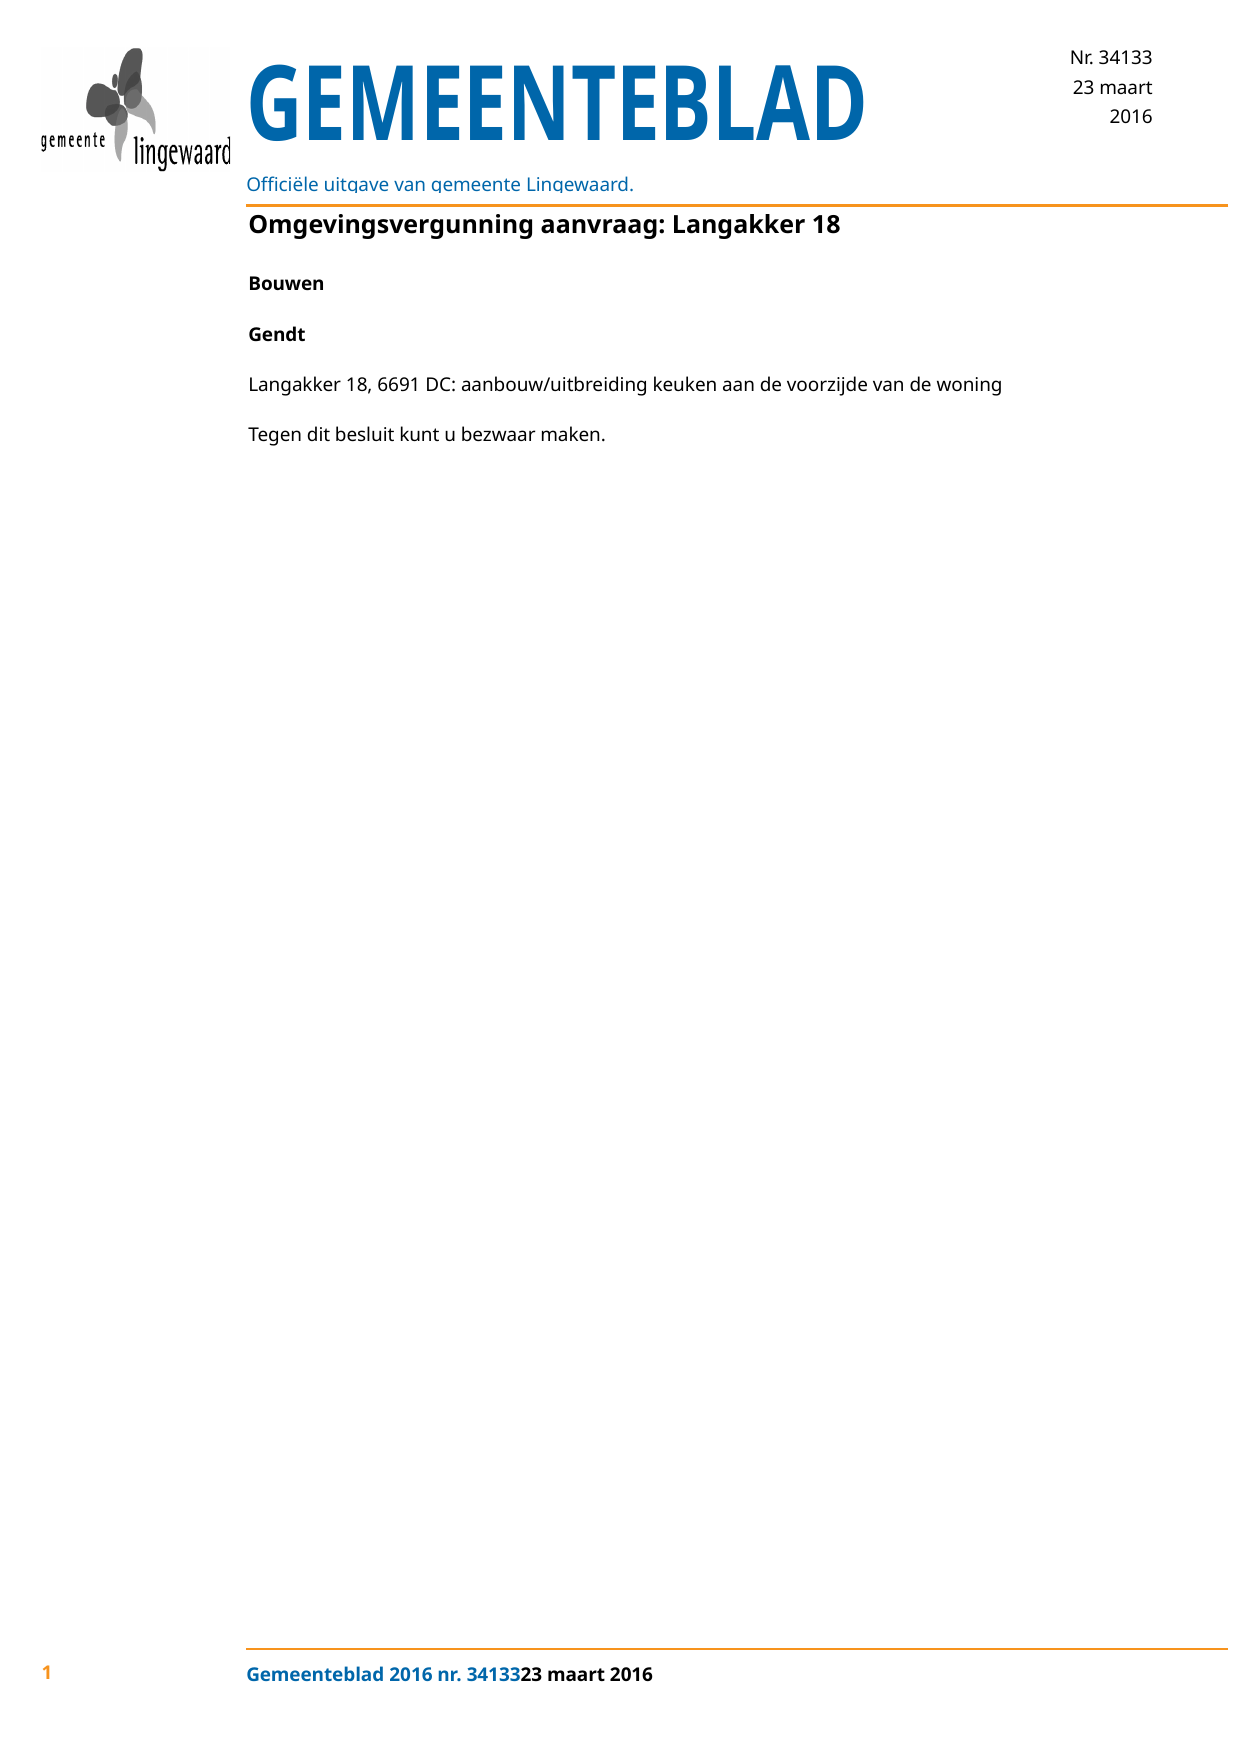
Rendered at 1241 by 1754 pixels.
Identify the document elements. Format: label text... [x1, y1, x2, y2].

text Gendt [248, 321, 1152, 346]
text Bouwen [248, 270, 1152, 296]
text Langakker 18, 6691 DC: aanbouw/uitbreiding keuken aan de voorzijde van de woning [248, 371, 1152, 397]
text Tegen dit besluit kunt u bezwaar maken. [248, 422, 1152, 447]
picture [41, 47, 231, 172]
text Omgevingsvergunning aanvraag: Langakker 18 [248, 207, 1152, 241]
